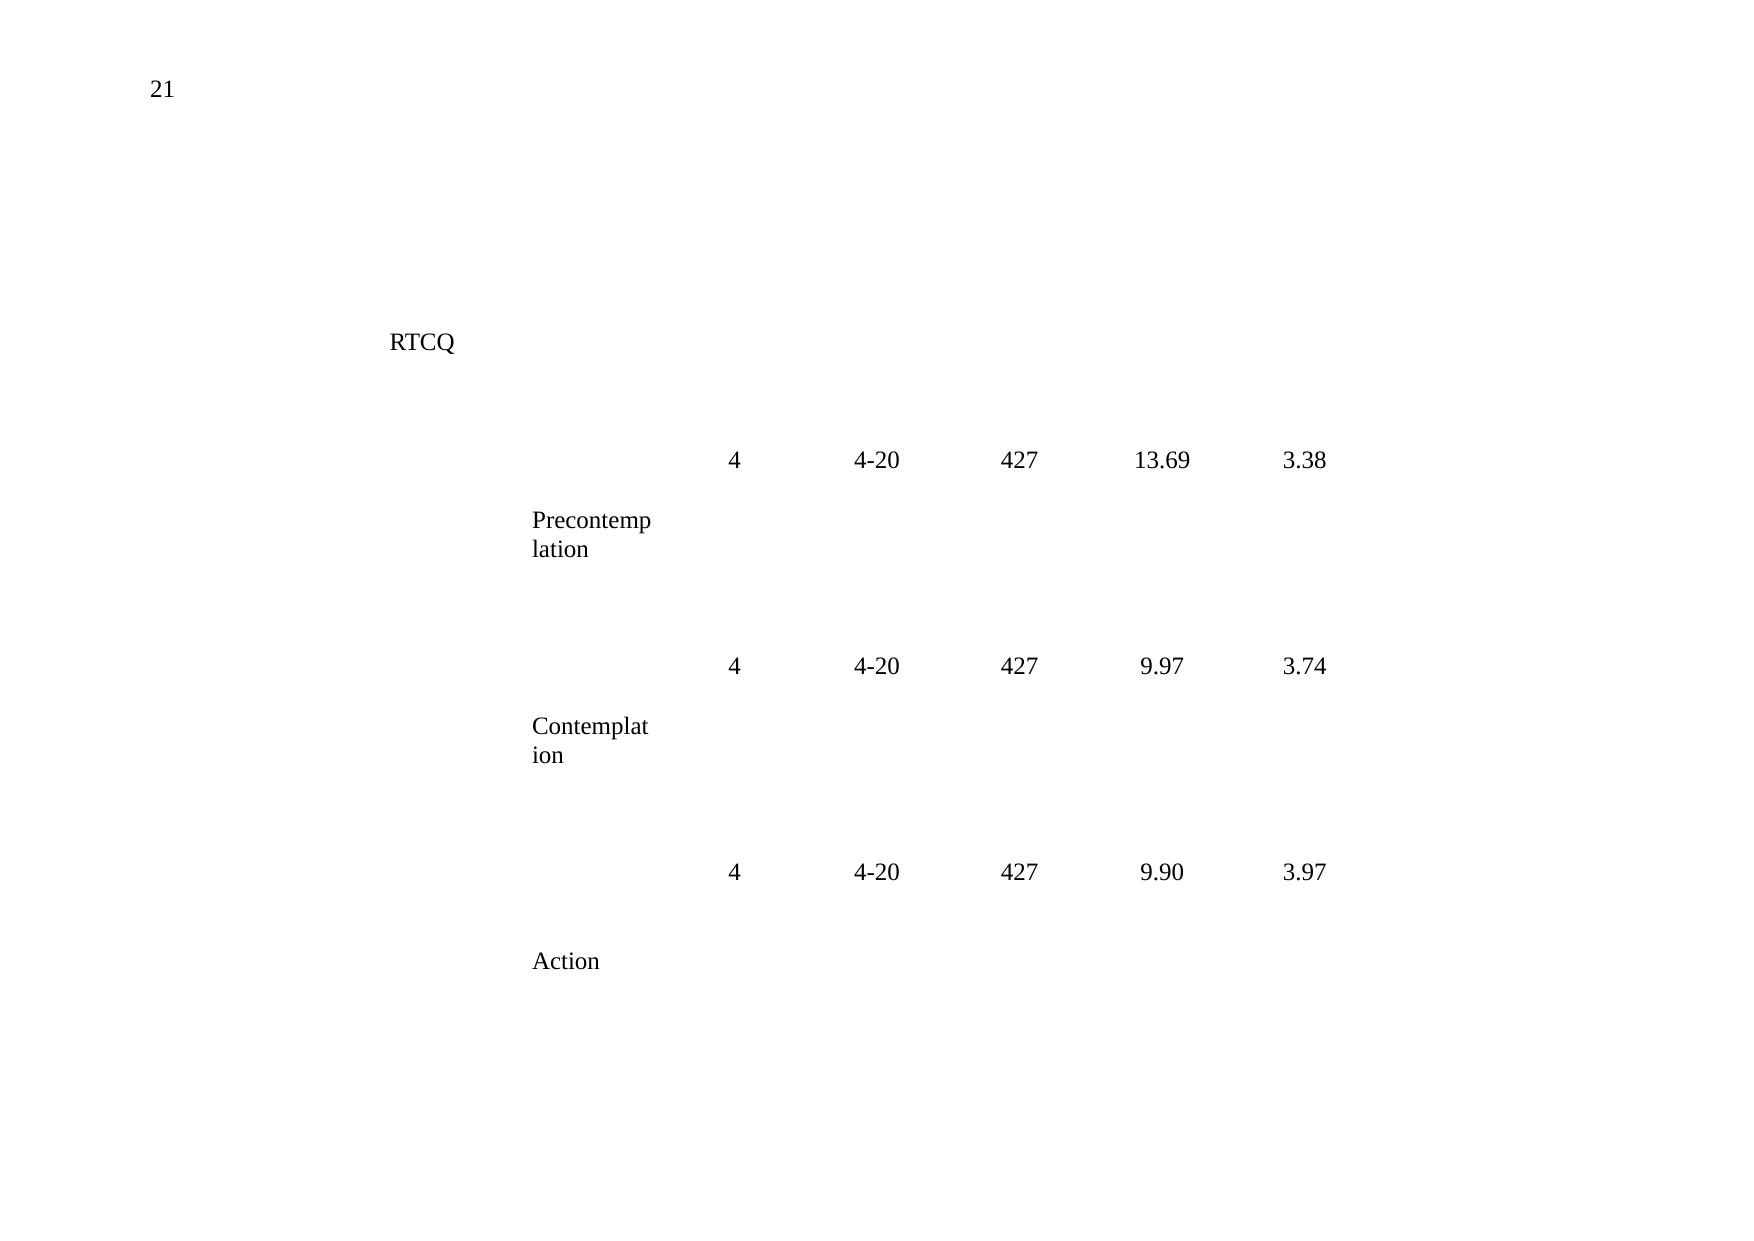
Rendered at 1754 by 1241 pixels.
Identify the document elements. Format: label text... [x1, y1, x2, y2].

table_cell 4-20 [806, 356, 948, 562]
table_cell 4 [663, 563, 806, 769]
table_cell [663, 150, 806, 356]
table_cell 3.38 [1233, 356, 1376, 562]
table_cell Contemplation [521, 563, 663, 769]
table_cell 427 [948, 769, 1091, 975]
table_cell 4-20 [806, 769, 948, 975]
table_cell [1233, 150, 1376, 356]
table_cell Precontemplation [521, 356, 663, 562]
table_cell 9.97 [1091, 563, 1233, 769]
table_cell [378, 356, 521, 562]
table_cell 3.74 [1233, 563, 1376, 769]
table_cell [378, 563, 521, 769]
table_cell [521, 150, 663, 356]
table_cell [378, 769, 521, 975]
table_cell [806, 150, 948, 356]
table_cell 427 [948, 356, 1091, 562]
table_cell [1091, 150, 1233, 356]
table_cell Action [521, 769, 663, 975]
table_cell 4 [663, 769, 806, 975]
table_cell 13.69 [1091, 356, 1233, 562]
table_cell [948, 150, 1091, 356]
table_cell 427 [948, 563, 1091, 769]
table_cell 4-20 [806, 563, 948, 769]
table_cell 4 [663, 356, 806, 562]
table_cell 3.97 [1233, 769, 1376, 975]
table_cell 9.90 [1091, 769, 1233, 975]
table_cell RTCQ [378, 150, 521, 356]
